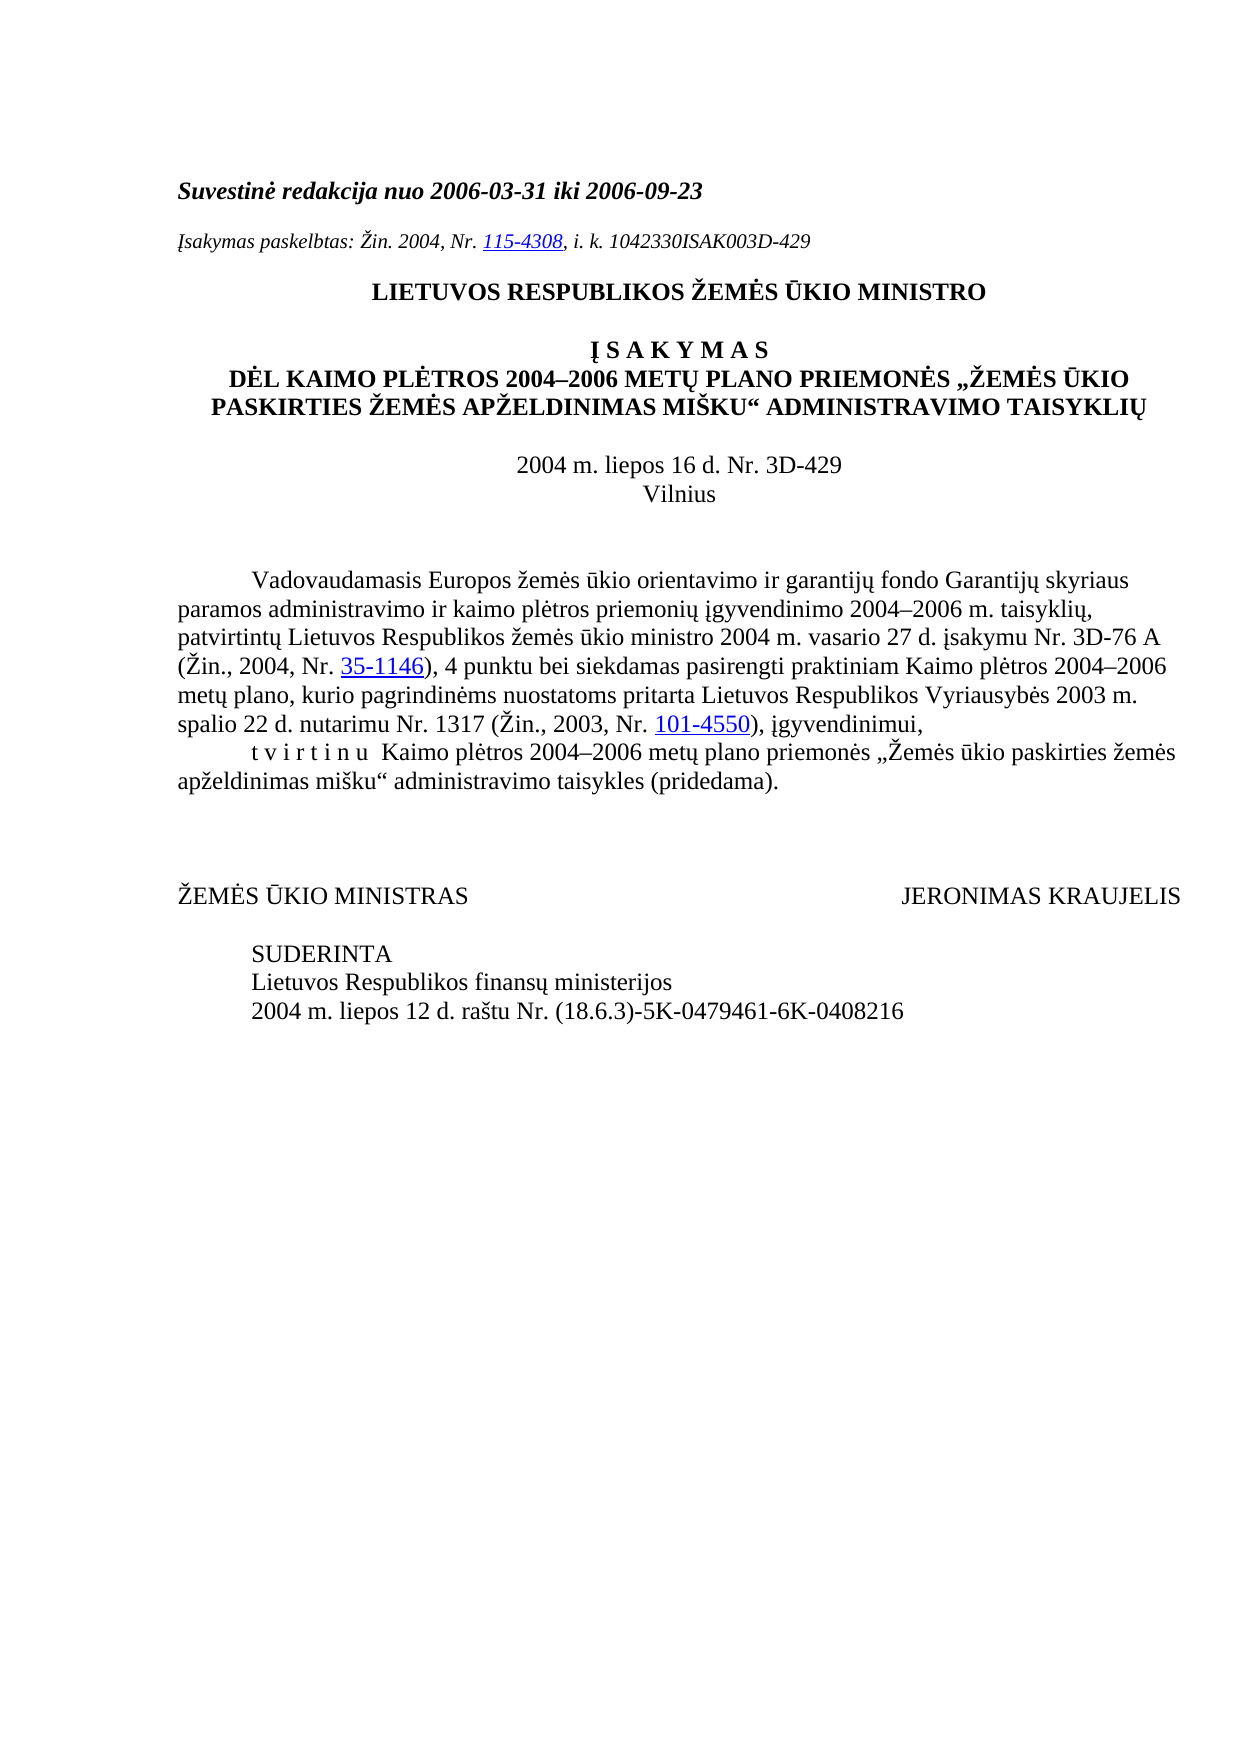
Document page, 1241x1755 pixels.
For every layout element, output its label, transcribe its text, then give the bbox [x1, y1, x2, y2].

text Vilnius [177, 479, 1181, 507]
text Suvestinė redakcija nuo 2006-03-31 iki 2006-09-23 [177, 176, 1181, 205]
text Lietuvos Respublikos finansų ministerijos [177, 967, 1181, 996]
text Žemės ūkio Ministras Jeronimas Kraujelis [177, 881, 1181, 910]
text tvirtinu Kaimo plėtros 2004–2006 metų plano priemonės „Žemės ūkio paskirties žemės apželdinimas mišku“ administravimo taisykles (pridedama). [177, 737, 1181, 795]
text Įsakymas paskelbtas: Žin. 2004, Nr. 115-4308, i. k. 1042330ISAK003D-429 [177, 229, 1181, 253]
text Į S A K Y M A S [177, 335, 1181, 364]
text DĖL KAIMO PLĖTROS 2004–2006 METŲ PLANO PRIEMONĖS „ŽEMĖS ŪKIO PASKIRTIES ŽEMĖS APŽELDINIMAS MIŠKU“ ADMINISTRAVIMO TAISYKLIŲ [177, 364, 1181, 421]
text LIETUVOS RESPUBLIKOS ŽEMĖS ŪKIO MINISTRO [177, 277, 1181, 306]
text 2004 m. liepos 16 d. Nr. 3D-429 [177, 450, 1181, 479]
text 2004 m. liepos 12 d. raštu Nr. (18.6.3)-5K-0479461-6K-0408216 [177, 996, 1181, 1025]
text Vadovaudamasis Europos žemės ūkio orientavimo ir garantijų fondo Garantijų skyriaus paramos administravimo ir kaimo plėtros priemonių įgyvendinimo 2004–2006 m. taisyklių, patvirtintų Lietuvos Respublikos žemės ūkio ministro 2004 m. vasario 27 d. įsakymu Nr. 3D-76 A (Žin., 2004, Nr. 35-1146), 4 punktu bei siekdamas pasirengti praktiniam Kaimo plėtros 2004–2006 metų plano, kurio pagrindinėms nuostatoms pritarta Lietuvos Respublikos Vyriausybės 2003 m. spalio 22 d. nutarimu Nr. 1317 (Žin., 2003, Nr. 101-4550), įgyvendinimui, [177, 565, 1181, 737]
text SUDERINTA [177, 939, 1181, 967]
